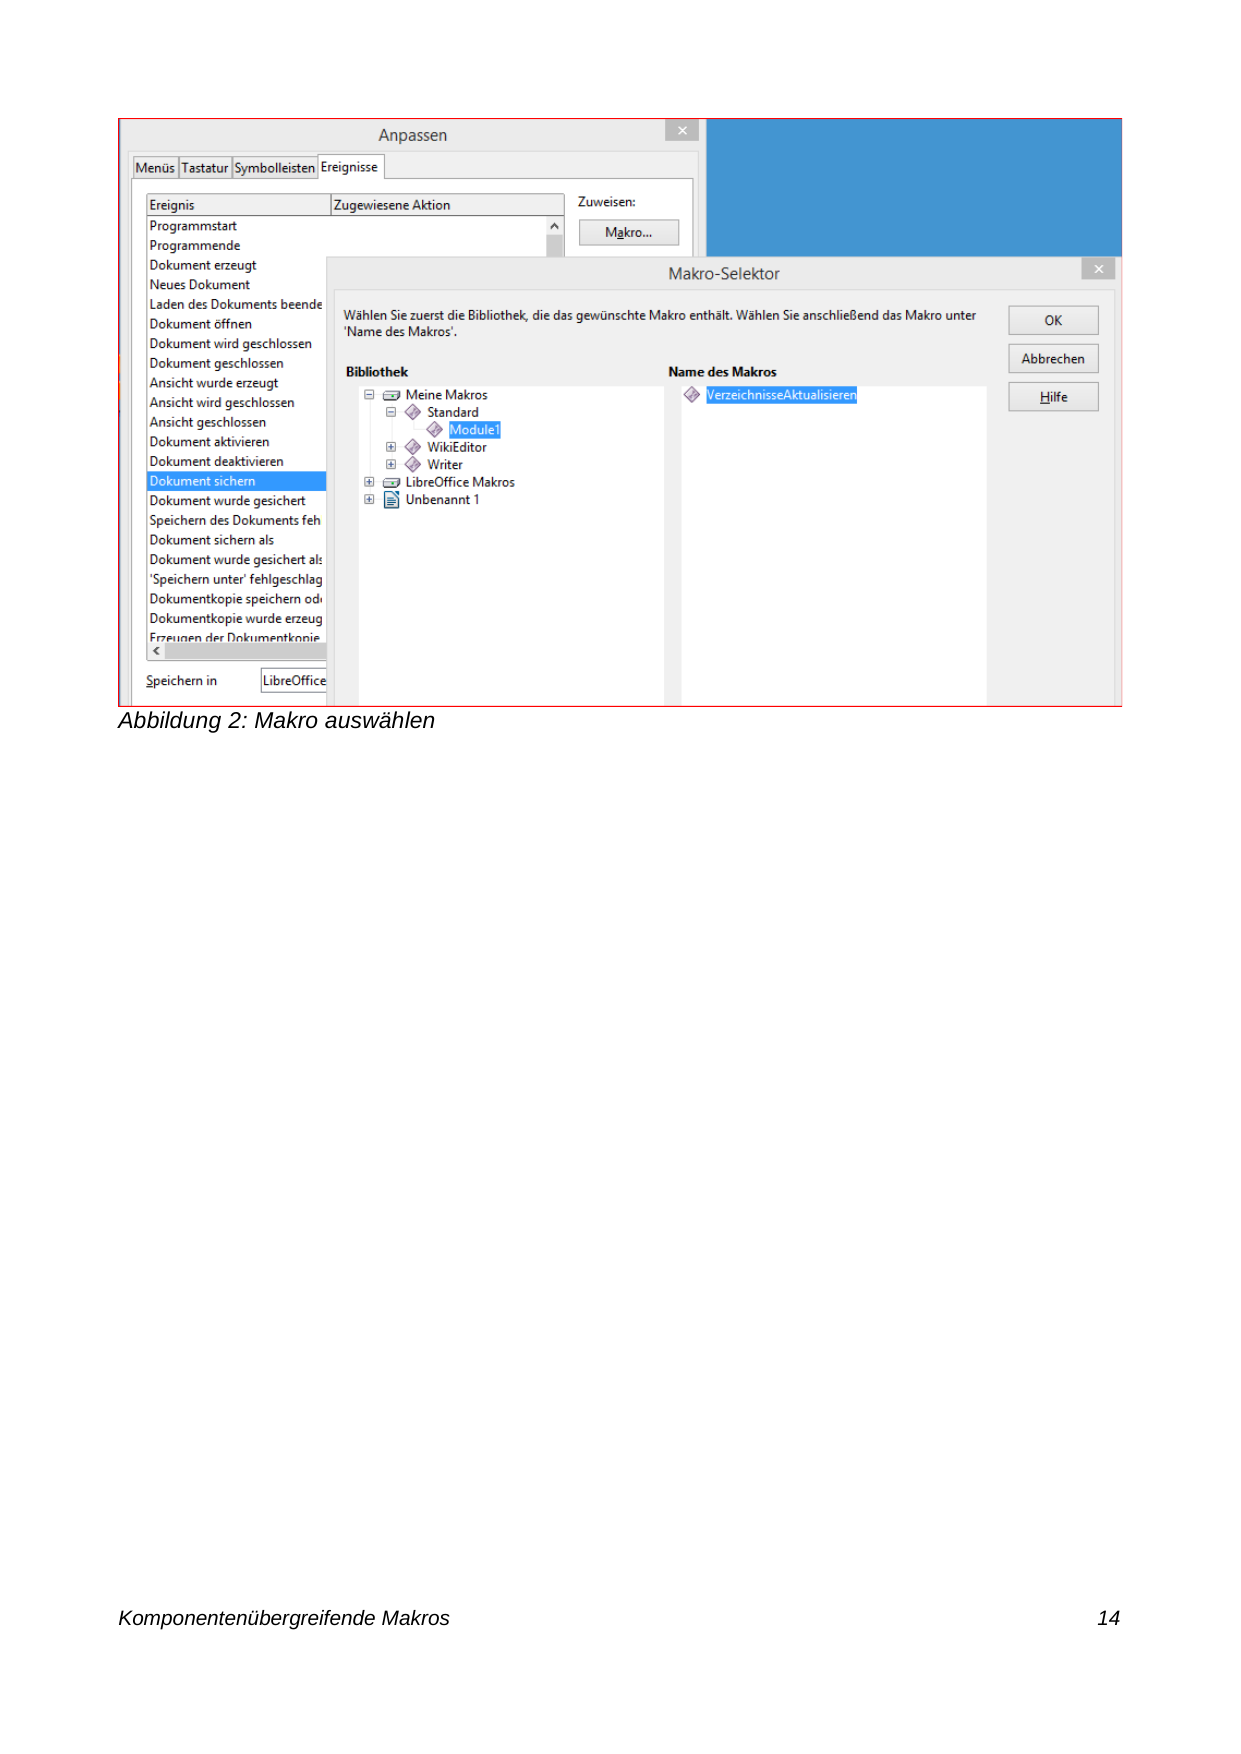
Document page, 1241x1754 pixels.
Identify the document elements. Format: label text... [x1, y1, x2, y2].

text Abbildung 2: Makro auswählen [118, 707, 1122, 733]
picture [118, 118, 1123, 707]
